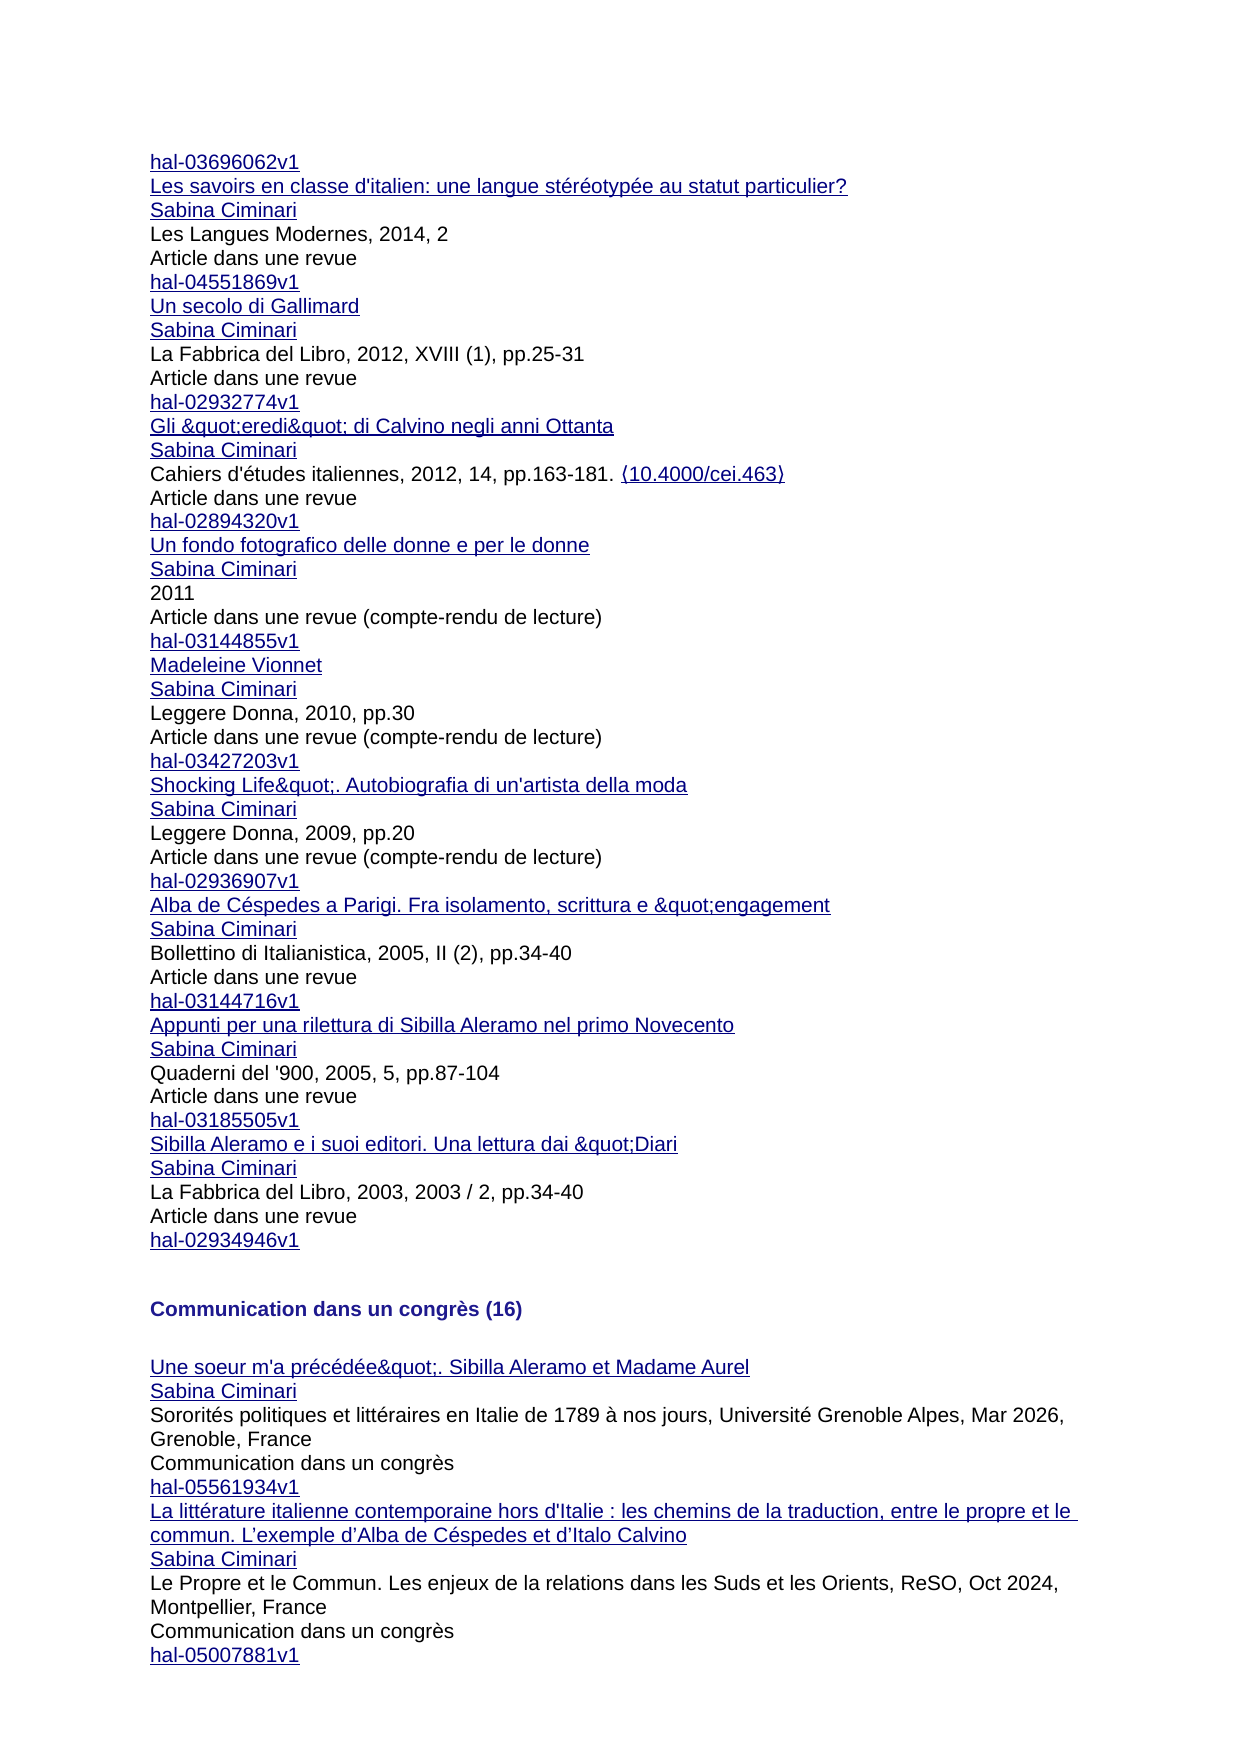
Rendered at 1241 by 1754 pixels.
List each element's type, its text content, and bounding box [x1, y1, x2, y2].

table_cell Les savoirs en classe d'italien: une langue stéréotypée au statut particulier? Sabina Ciminari Les Langues Modernes, 2014, 2 Article dans une revue hal-04551869v1 [150, 174, 1090, 294]
subtitle Communication dans un congrès (16) [150, 1297, 1090, 1321]
table_cell Madeleine Vionnet Sabina Ciminari Leggere Donna, 2010, pp.30 Article dans une revue (compte-rendu de lecture) hal-03427203v1 [150, 653, 1090, 773]
table_cell Un secolo di Gallimard Sabina Ciminari La Fabbrica del Libro, 2012, XVIII (1), pp.25-31 Article dans une revue hal-02932774v1 [150, 294, 1090, 413]
table_cell Appunti per una rilettura di Sibilla Aleramo nel primo Novecento Sabina Ciminari Quaderni del '900, 2005, 5, pp.87-104 Article dans une revue hal-03185505v1 [150, 1013, 1090, 1132]
table_cell Sibilla Aleramo e i suoi editori. Una lettura dai &quot;Diari Sabina Ciminari La Fabbrica del Libro, 2003, 2003 / 2, pp.34-40 Article dans une revue hal-02934946v1 [150, 1132, 1090, 1252]
table_cell hal-03696062v1 [150, 150, 1090, 174]
table_header Une soeur m'a précédée&quot;. Sibilla Aleramo et Madame Aurel Sabina Ciminari Sororités politiques et littéraires en Italie de 1789 à nos jours, Université Grenoble Alpes, Mar 2026, Grenoble, France Communication dans un congrès hal-05561934v1 [150, 1355, 1090, 1499]
table_cell Alba de Céspedes a Parigi. Fra isolamento, scrittura e &quot;engagement Sabina Ciminari Bollettino di Italianistica, 2005, II (2), pp.34-40 Article dans une revue hal-03144716v1 [150, 893, 1090, 1012]
table_cell La littérature italienne contemporaine hors d'Italie : les chemins de la traduction, entre le propre et le commun. L’exemple d’Alba de Céspedes et d’Italo Calvino Sabina Ciminari Le Propre et le Commun. Les enjeux de la relations dans les Suds et les Orients, ReSO, Oct 2024, Montpellier, France Communication dans un congrès hal-05007881v1 [150, 1499, 1090, 1667]
table_cell Gli &quot;eredi&quot; di Calvino negli anni Ottanta Sabina Ciminari Cahiers d'études italiennes, 2012, 14, pp.163-181. ⟨10.4000/cei.463⟩ Article dans une revue hal-02894320v1 [150, 414, 1090, 533]
table_cell Shocking Life&quot;. Autobiografia di un'artista della moda Sabina Ciminari Leggere Donna, 2009, pp.20 Article dans une revue (compte-rendu de lecture) hal-02936907v1 [150, 773, 1090, 893]
table_cell Un fondo fotografico delle donne e per le donne Sabina Ciminari 2011 Article dans une revue (compte-rendu de lecture) hal-03144855v1 [150, 533, 1090, 653]
